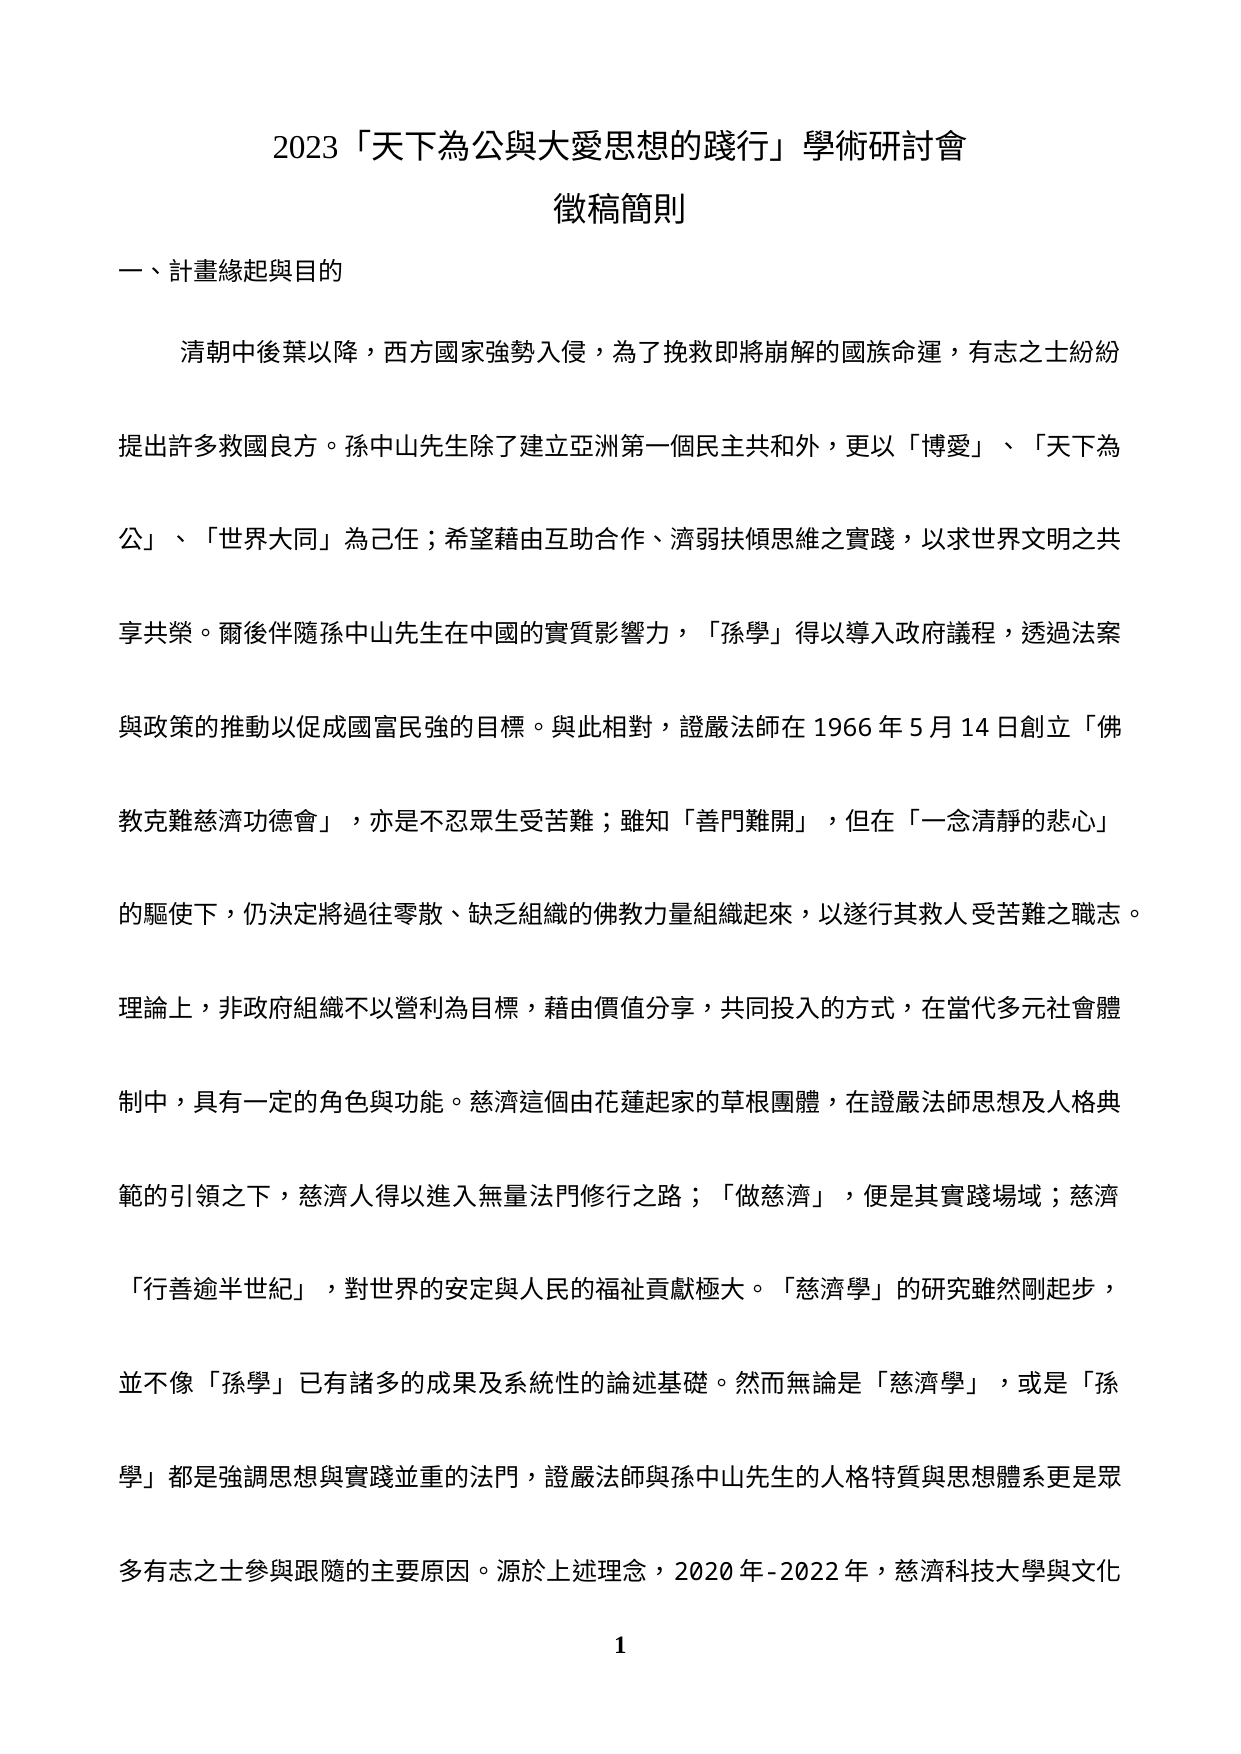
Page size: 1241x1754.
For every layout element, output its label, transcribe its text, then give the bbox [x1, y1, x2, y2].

text 清朝中後葉以降，西方國家強勢入侵，為了挽救即將崩解的國族命運，有志之士紛紛提出許多救國良方。孫中山先生除了建立亞洲第一個民主共和外，更以「博愛」、「天下為公」、「世界大同」為己任；希望藉由互助合作、濟弱扶傾思維之實踐，以求世界文明之共享共榮。爾後伴隨孫中山先生在中國的實質影響力，「孫學」得以導入政府議程，透過法案與政策的推動以促成國富民強的目標。與此相對，證嚴法師在1966年5月14日創立「佛教克難慈濟功德會」，亦是不忍眾生受苦難；雖知「善門難開」，但在「一念清靜的悲心」的驅使下，仍決定將過往零散、缺乏組織的佛教力量組織起來，以遂行其救人受苦難之職志。理論上，非政府組織不以營利為目標，藉由價值分享，共同投入的方式，在當代多元社會體制中，具有一定的角色與功能。慈濟這個由花蓮起家的草根團體，在證嚴法師思想及人格典範的引領之下，慈濟人得以進入無量法門修行之路；「做慈濟」，便是其實踐場域；慈濟「行善逾半世紀」，對世界的安定與人民的福祉貢獻極大。「慈濟學」的研究雖然剛起步，並不像「孫學」已有諸多的成果及系統性的論述基礎。然而無論是「慈濟學」，或是「孫學」都是強調思想與實踐並重的法門，證嚴法師與孫中山先生的人格特質與思想體系更是眾多有志之士參與跟隨的主要原因。源於上述理念，2020年-2022年，慈濟科技大學與文化部所屬之國立國父紀念館連續三年共同規劃辦理「天下為公與大愛思想的踐行」學術研討會，藉由理論與實踐的對話與研討，強化國人對孫學研究與慈濟大愛精神有更深層的瞭解，此一學術交流平台的相關研究成果可謂豐碩。今年（2023），再次由慈濟科技大學、國立國父紀念館共同合作辦理；籌備小組並規劃研討會年度主題為史料溯源與永續發展，除持續推動辦理相關徵稿事宜之外，亦企盼各界踴躍出席指導。 [118, 309, 1122, 1590]
text 一、計畫緣起與目的 [118, 228, 1122, 290]
text 2023「天下為公與大愛思想的踐行」學術研討會 [118, 103, 1122, 165]
text 徵稿簡則 [118, 165, 1122, 228]
